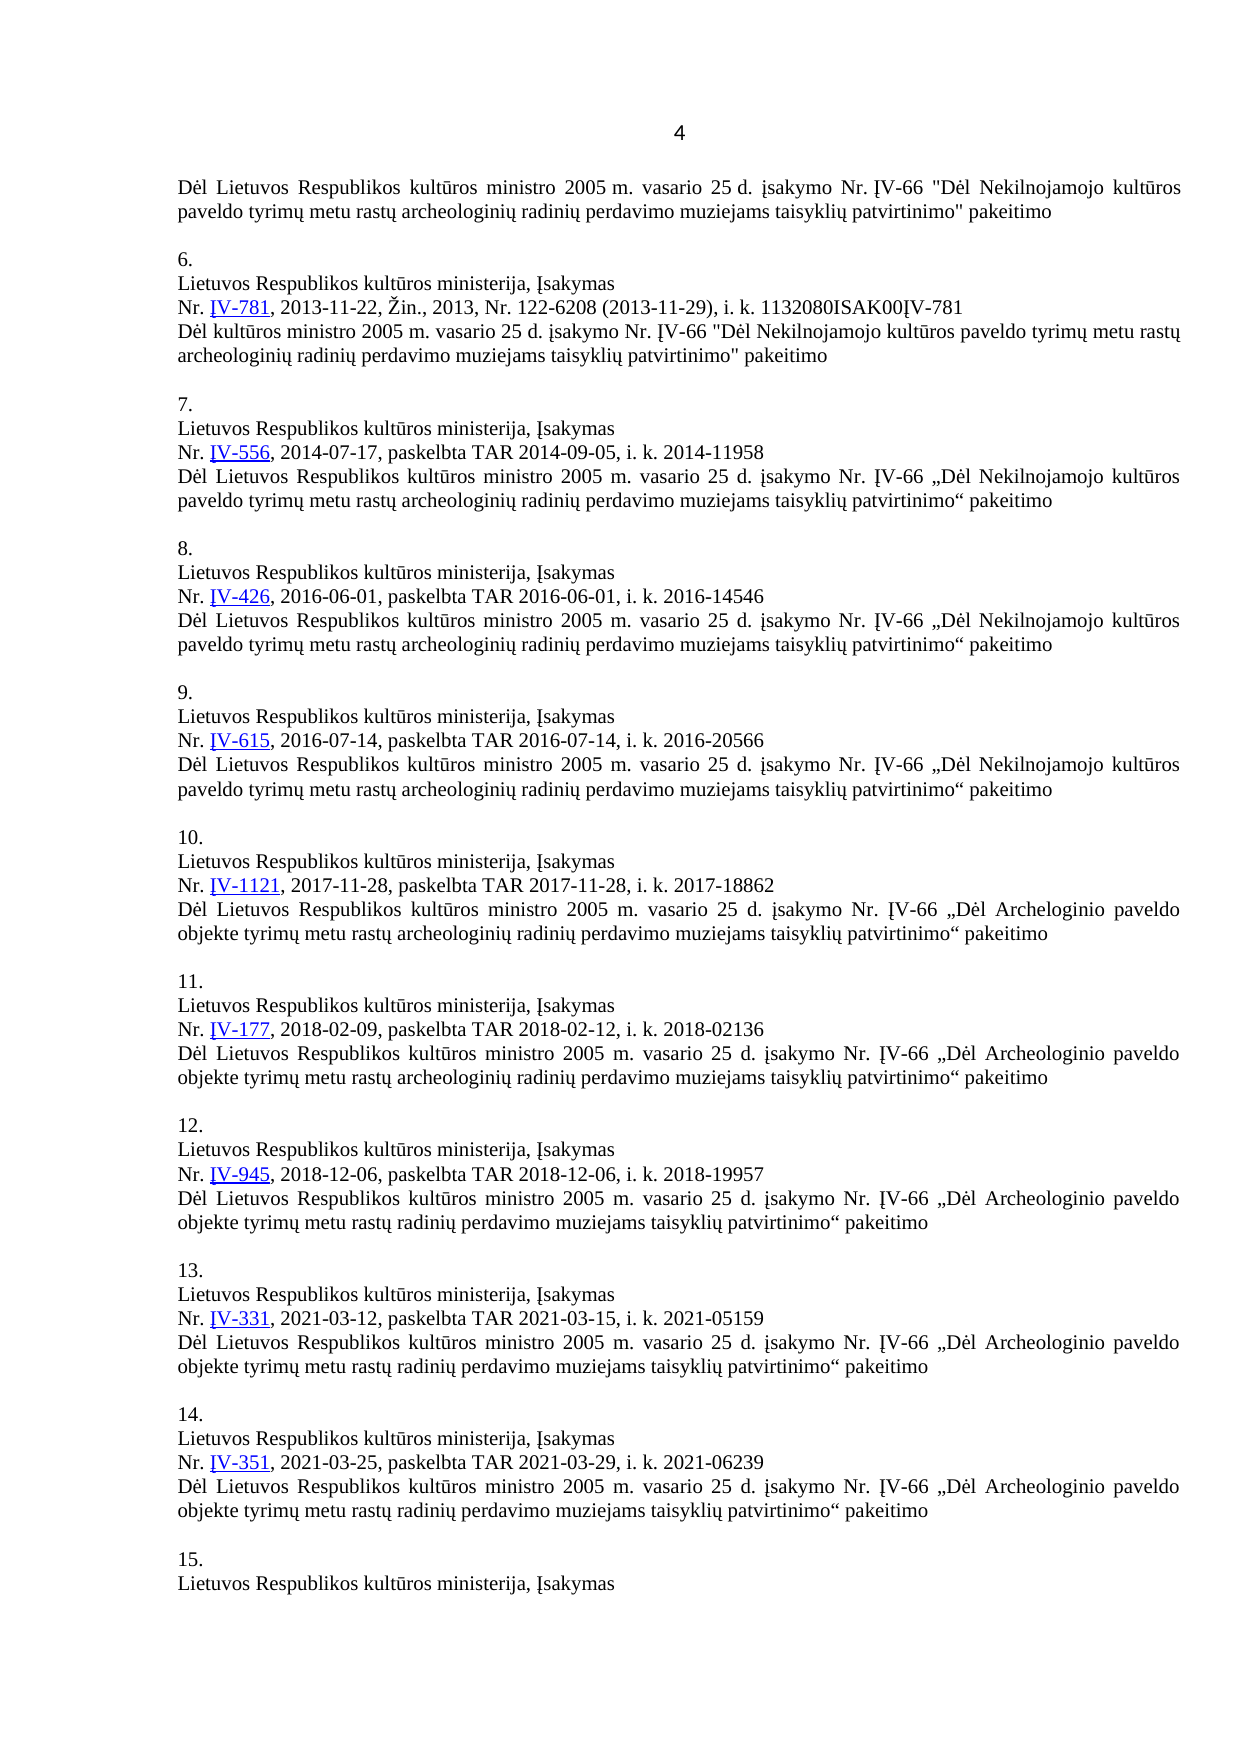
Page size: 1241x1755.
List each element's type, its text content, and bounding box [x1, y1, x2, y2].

text Dėl Lietuvos Respublikos kultūros ministro 2005 m. vasario 25 d. įsakymo Nr. ĮV-66 „Dėl Nekilnojamojo kultūros paveldo tyrimų metu rastų archeologinių radinių perdavimo muziejams taisyklių patvirtinimo“ pakeitimo [177, 752, 1181, 801]
text Lietuvos Respublikos kultūros ministerija, Įsakymas [177, 849, 1181, 873]
text 8. [177, 536, 1181, 560]
text Dėl kultūros ministro 2005 m. vasario 25 d. įsakymo Nr. ĮV-66 "Dėl Nekilnojamojo kultūros paveldo tyrimų metu rastų archeologinių radinių perdavimo muziejams taisyklių patvirtinimo" pakeitimo [177, 319, 1181, 367]
text Dėl Lietuvos Respublikos kultūros ministro 2005 m. vasario 25 d. įsakymo Nr. ĮV-66 „Dėl Archeologinio paveldo objekte tyrimų metu rastų radinių perdavimo muziejams taisyklių patvirtinimo“ pakeitimo [177, 1186, 1181, 1234]
text Dėl Lietuvos Respublikos kultūros ministro 2005 m. vasario 25 d. įsakymo Nr. ĮV-66 „Dėl Archeologinio paveldo objekte tyrimų metu rastų radinių perdavimo muziejams taisyklių patvirtinimo“ pakeitimo [177, 1474, 1181, 1522]
text Lietuvos Respublikos kultūros ministerija, Įsakymas [177, 416, 1181, 439]
text 10. [177, 824, 1181, 849]
text Nr. ĮV-177, 2018-02-09, paskelbta TAR 2018-02-12, i. k. 2018-02136 [177, 1017, 1181, 1041]
text Lietuvos Respublikos kultūros ministerija, Įsakymas [177, 560, 1181, 584]
text Nr. ĮV-945, 2018-12-06, paskelbta TAR 2018-12-06, i. k. 2018-19957 [177, 1161, 1181, 1186]
text Lietuvos Respublikos kultūros ministerija, Įsakymas [177, 704, 1181, 728]
text Nr. ĮV-615, 2016-07-14, paskelbta TAR 2016-07-14, i. k. 2016-20566 [177, 728, 1181, 752]
text 14. [177, 1402, 1181, 1426]
text Dėl Lietuvos Respublikos kultūros ministro 2005 m. vasario 25 d. įsakymo Nr. ĮV-66 „Dėl Archeloginio paveldo objekte tyrimų metu rastų archeologinių radinių perdavimo muziejams taisyklių patvirtinimo“ pakeitimo [177, 897, 1181, 945]
text Lietuvos Respublikos kultūros ministerija, Įsakymas [177, 1426, 1181, 1450]
text 12. [177, 1113, 1181, 1137]
text Nr. ĮV-556, 2014-07-17, paskelbta TAR 2014-09-05, i. k. 2014-11958 [177, 439, 1181, 464]
text Nr. ĮV-426, 2016-06-01, paskelbta TAR 2016-06-01, i. k. 2016-14546 [177, 584, 1181, 608]
text 6. [177, 247, 1181, 271]
text Nr. ĮV-1121, 2017-11-28, paskelbta TAR 2017-11-28, i. k. 2017-18862 [177, 873, 1181, 897]
text Dėl Lietuvos Respublikos kultūros ministro 2005 m. vasario 25 d. įsakymo Nr. ĮV-66 „Dėl Archeologinio paveldo objekte tyrimų metu rastų radinių perdavimo muziejams taisyklių patvirtinimo“ pakeitimo [177, 1330, 1181, 1378]
text Lietuvos Respublikos kultūros ministerija, Įsakymas [177, 1137, 1181, 1161]
text Nr. ĮV-331, 2021-03-12, paskelbta TAR 2021-03-15, i. k. 2021-05159 [177, 1306, 1181, 1330]
text Dėl Lietuvos Respublikos kultūros ministro 2005 m. vasario 25 d. įsakymo Nr. ĮV-66 „Dėl Nekilnojamojo kultūros paveldo tyrimų metu rastų archeologinių radinių perdavimo muziejams taisyklių patvirtinimo“ pakeitimo [177, 608, 1181, 656]
text 15. [177, 1546, 1181, 1571]
text Lietuvos Respublikos kultūros ministerija, Įsakymas [177, 993, 1181, 1017]
text Lietuvos Respublikos kultūros ministerija, Įsakymas [177, 1282, 1181, 1306]
text Dėl Lietuvos Respublikos kultūros ministro 2005 m. vasario 25 d. įsakymo Nr. ĮV-66 "Dėl Nekilnojamojo kultūros paveldo tyrimų metu rastų archeologinių radinių perdavimo muziejams taisyklių patvirtinimo" pakeitimo [177, 175, 1181, 223]
text 9. [177, 680, 1181, 704]
text Dėl Lietuvos Respublikos kultūros ministro 2005 m. vasario 25 d. įsakymo Nr. ĮV-66 „Dėl Archeologinio paveldo objekte tyrimų metu rastų archeologinių radinių perdavimo muziejams taisyklių patvirtinimo“ pakeitimo [177, 1041, 1181, 1089]
text 7. [177, 391, 1181, 416]
text Nr. ĮV-351, 2021-03-25, paskelbta TAR 2021-03-29, i. k. 2021-06239 [177, 1450, 1181, 1474]
text Lietuvos Respublikos kultūros ministerija, Įsakymas [177, 1571, 1181, 1594]
text 11. [177, 969, 1181, 993]
text Dėl Lietuvos Respublikos kultūros ministro 2005 m. vasario 25 d. įsakymo Nr. ĮV-66 „Dėl Nekilnojamojo kultūros paveldo tyrimų metu rastų archeologinių radinių perdavimo muziejams taisyklių patvirtinimo“ pakeitimo [177, 464, 1181, 512]
text Nr. ĮV-781, 2013-11-22, Žin., 2013, Nr. 122-6208 (2013-11-29), i. k. 1132080ISAK00ĮV-781 [177, 295, 1181, 319]
text 13. [177, 1258, 1181, 1282]
text Lietuvos Respublikos kultūros ministerija, Įsakymas [177, 271, 1181, 295]
